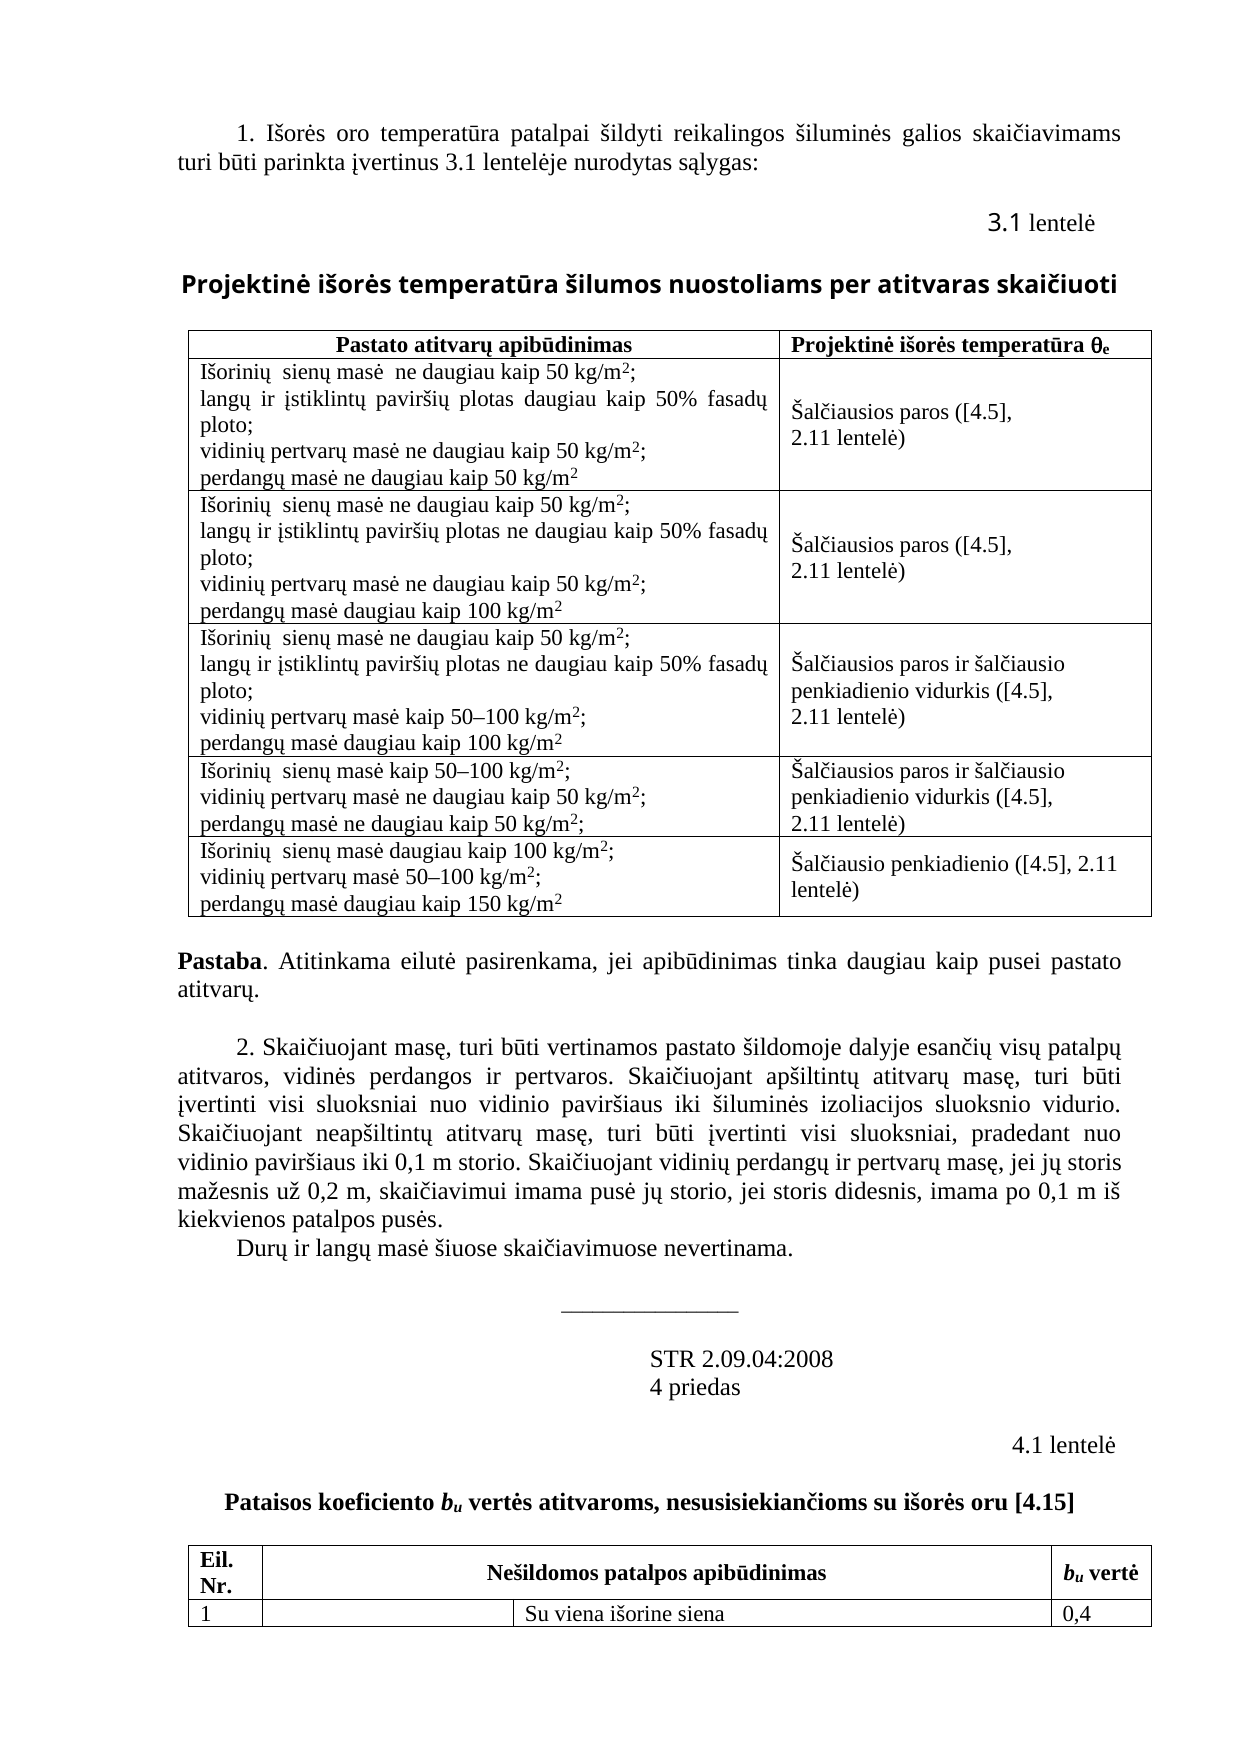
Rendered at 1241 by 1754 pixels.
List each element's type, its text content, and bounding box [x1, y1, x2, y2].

table_cell Išorinių sienų masė ne daugiau kaip 50 kg/m2; langų ir įstiklintų paviršių plotas ne daugiau kaip 50% fasadų ploto; vidinių pertvarų masė kaip 50–100 kg/m2; perdangų masė daugiau kaip 100 kg/m2 [189, 624, 779, 756]
table_cell Išorinių sienų masė ne daugiau kaip 50 kg/m2; langų ir įstiklintų paviršių plotas ne daugiau kaip 50% fasadų ploto; vidinių pertvarų masė ne daugiau kaip 50 kg/m2; perdangų masė daugiau kaip 100 kg/m2 [189, 491, 779, 623]
table_cell Šalčiausios paros ([4.5], 2.11 lentelė) [780, 359, 1151, 490]
table_header Nešildomos patalpos apibūdinimas [263, 1546, 1051, 1599]
table_cell Šalčiausio penkiadienio ([4.5], 2.11 lentelė) [780, 837, 1151, 916]
table_cell Išorinių sienų masė ne daugiau kaip 50 kg/m2; langų ir įstiklintų paviršių plotas daugiau kaip 50% fasadų ploto; vidinių pertvarų masė ne daugiau kaip 50 kg/m2; perdangų masė ne daugiau kaip 50 kg/m2 [189, 359, 779, 490]
table_cell Išorinių sienų masė daugiau kaip 100 kg/m2; vidinių pertvarų masė 50–100 kg/m2; perdangų masė daugiau kaip 150 kg/m2 [189, 837, 779, 916]
table_cell Su viena išorine siena [514, 1600, 1051, 1626]
text 2. Skaičiuojant masę, turi būti vertinamos pastato šildomoje dalyje esančių visų patalpų atitvaros, vidinės perdangos ir pertvaros. Skaičiuojant apšiltintų atitvarų masę, turi būti įvertinti visi sluoksniai nuo vidinio paviršiaus iki šiluminės izoliacijos sluoksnio vidurio. Skaičiuojant neapšiltintų atitvarų masę, turi būti įvertinti visi sluoksniai, pradedant nuo vidinio paviršiaus iki 0,1 m storio. Skaičiuojant vidinių perdangų ir pertvarų masę, jei jų storis mažesnis už 0,2 m, skaičiavimui imama pusė jų storio, jei storis didesnis, imama po 0,1 m iš kiekvienos patalpos pusės. [177, 1032, 1122, 1233]
text 3.1 lentelė [987, 204, 1122, 238]
text Pataisos koeficiento bu vertės atitvaroms, nesusisiekiančioms su išorės oru [4.15] [177, 1487, 1122, 1516]
text STR 2.09.04:2008 [649, 1344, 1122, 1372]
table_cell Šalčiausios paros ([4.5], 2.11 lentelė) [780, 491, 1151, 623]
table_cell Išorinių sienų masė kaip 50–100 kg/m2; vidinių pertvarų masė ne daugiau kaip 50 kg/m2; perdangų masė ne daugiau kaip 50 kg/m2; [189, 757, 779, 836]
text _________________ [177, 1291, 1122, 1315]
table_cell 1 [189, 1600, 262, 1626]
text 4 priedas [649, 1372, 1122, 1401]
table_cell 0,4 [1052, 1600, 1151, 1626]
text Pastaba. Atitinkama eilutė pasirenkama, jei apibūdinimas tinka daugiau kaip pusei pastato atitvarų. [177, 946, 1122, 1003]
table_cell Šalčiausios paros ir šalčiausio penkiadienio vidurkis ([4.5], 2.11 lentelė) [780, 757, 1151, 836]
text Durų ir langų masė šiuose skaičiavimuose nevertinama. [177, 1233, 1122, 1262]
table_header Projektinė išorės temperatūra e [780, 331, 1151, 357]
table_cell Šalčiausios paros ir šalčiausio penkiadienio vidurkis ([4.5], 2.11 lentelė) [780, 624, 1151, 756]
text Projektinė išorės temperatūra šilumos nuostoliams per atitvaras skaičiuoti [177, 267, 1122, 301]
table_header Pastato atitvarų apibūdinimas [189, 331, 779, 357]
table_cell [263, 1600, 513, 1626]
table_header bu vertė [1052, 1546, 1151, 1599]
table_header Eil. Nr. [189, 1546, 262, 1599]
text 1. Išorės oro temperatūra patalpai šildyti reikalingos šiluminės galios skaičiavimams turi būti parinkta įvertinus 3.1 lentelėje nurodytas sąlygas: [177, 118, 1122, 176]
text 4.1 lentelė [177, 1430, 1122, 1459]
